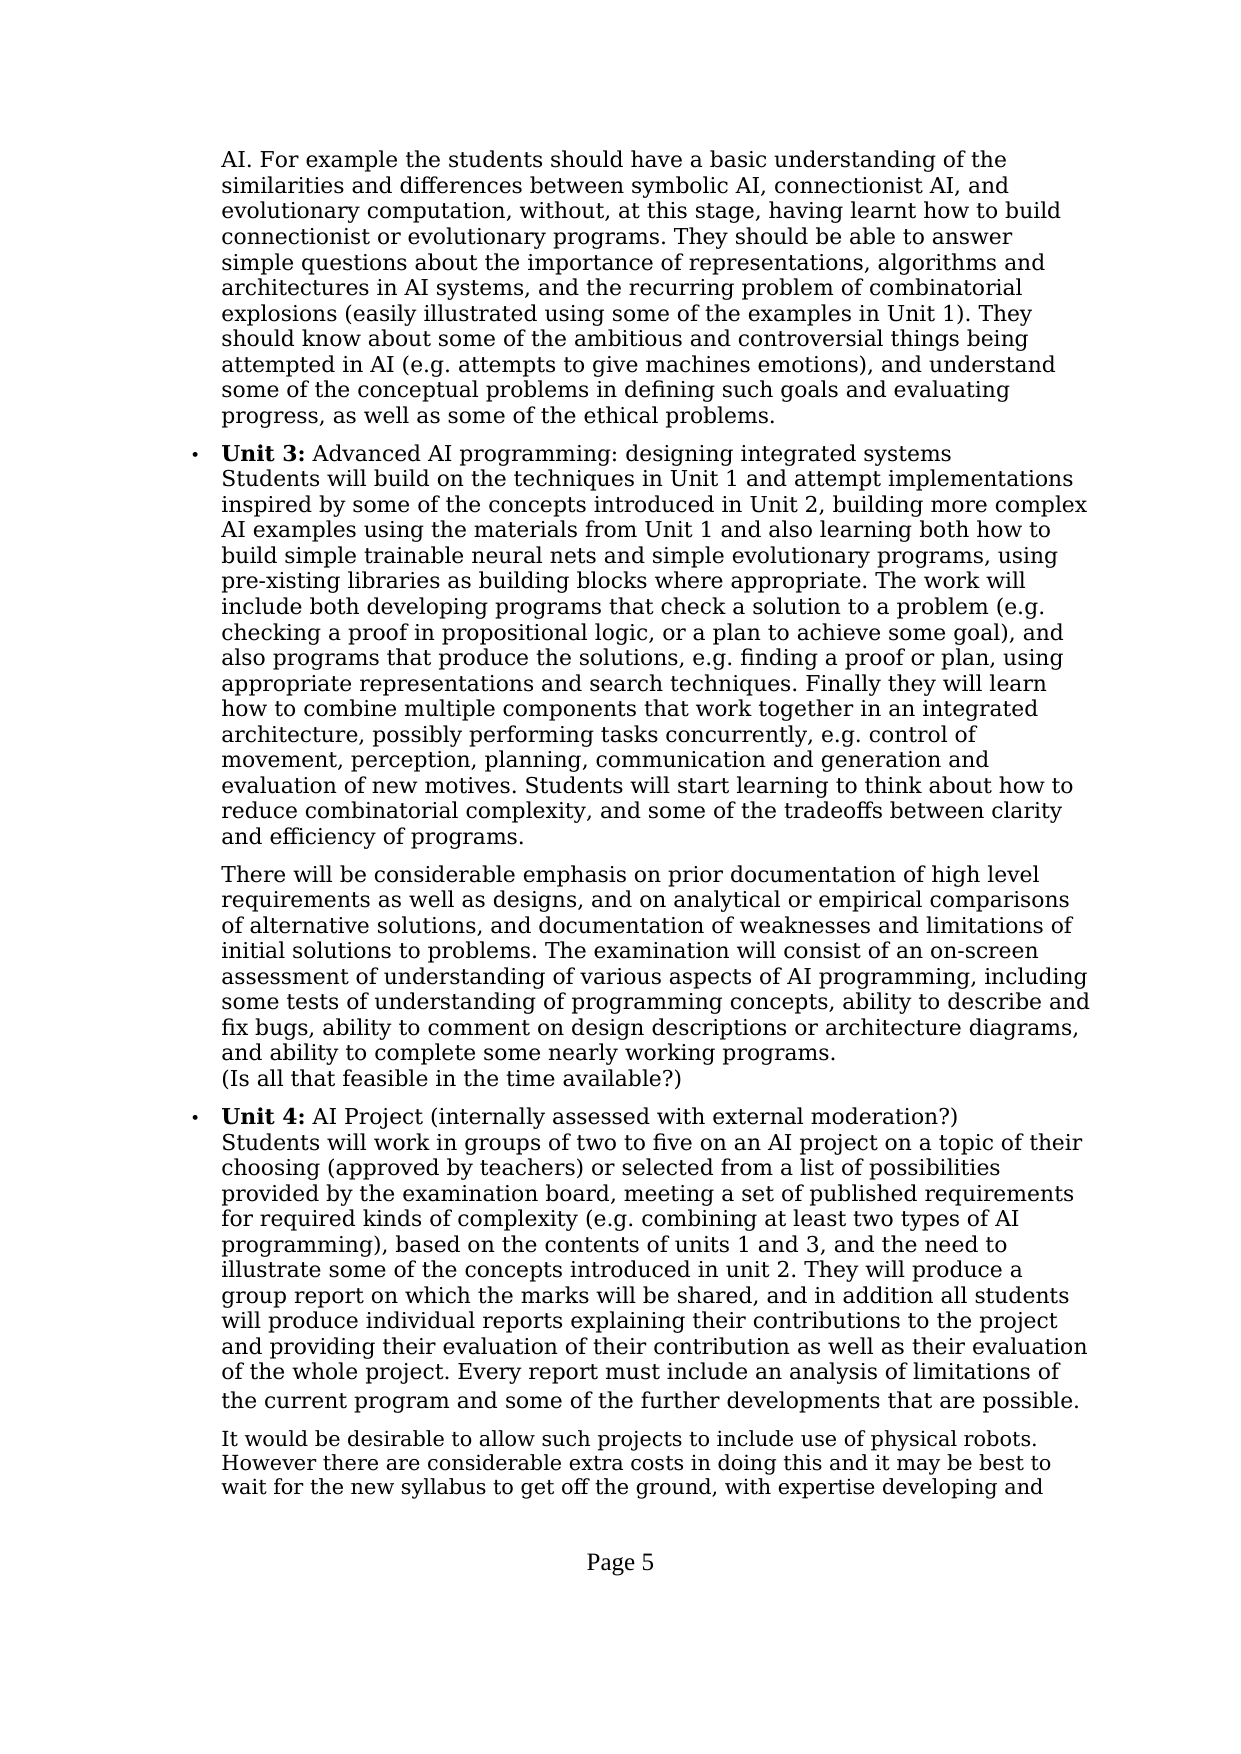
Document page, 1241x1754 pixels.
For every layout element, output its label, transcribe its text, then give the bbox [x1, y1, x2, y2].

list AI. For example the students should have a basic understanding of the similarities and differences between symbolic AI, connectionist AI, and evolutionary computation, without, at this stage, having learnt how to build connectionist or evolutionary programs. They should be able to answer simple questions about the importance of representations, algorithms and architectures in AI systems, and the recurring problem of combinatorial explosions (easily illustrated using some of the examples in Unit 1). They should know about some of the ambitious and controversial things being attempted in AI (e.g. attempts to give machines emotions), and understand some of the conceptual problems in defining such goals and evaluating progress, as well as some of the ethical problems. [192, 148, 1093, 428]
list Unit 4: AI Project (internally assessed with external moderation?) Students will work in groups of two to five on an AI project on a topic of their choosing (approved by teachers) or selected from a list of possibilities provided by the examination board, meeting a set of published requirements for required kinds of complexity (e.g. combining at least two types of AI programming), based on the contents of units 1 and 3, and the need to illustrate some of the concepts introduced in unit 2. They will produce a group report on which the marks will be shared, and in addition all students will produce individual reports explaining their contributions to the project and providing their evaluation of their contribution as well as their evaluation of the whole project. Every report must include an analysis of limitations of the current program and some of the further developments that are possible. [192, 1104, 1093, 1414]
list Unit 3: Advanced AI programming: designing integrated systems Students will build on the techniques in Unit 1 and attempt implementations inspired by some of the concepts introduced in Unit 2, building more complex AI examples using the materials from Unit 1 and also learning both how to build simple trainable neural nets and simple evolutionary programs, using pre-xisting libraries as building blocks where appropriate. The work will include both developing programs that check a solution to a problem (e.g. checking a proof in propositional logic, or a plan to achieve some goal), and also programs that produce the solutions, e.g. finding a proof or plan, using appropriate representations and search techniques. Finally they will learn how to combine multiple components that work together in an integrated architecture, possibly performing tasks concurrently, e.g. control of movement, perception, planning, communication and generation and evaluation of new motives. Students will start learning to think about how to reduce combinatorial complexity, and some of the tradeoffs between clarity and efficiency of programs. [192, 441, 1093, 849]
list There will be considerable emphasis on prior documentation of high level requirements as well as designs, and on analytical or empirical comparisons of alternative solutions, and documentation of weaknesses and limitations of initial solutions to problems. The examination will consist of an on-screen assessment of understanding of various aspects of AI programming, including some tests of understanding of programming concepts, ability to describe and fix bugs, ability to comment on design descriptions or architecture diagrams, and ability to complete some nearly working programs. (Is all that feasible in the time available?) [192, 862, 1093, 1092]
list It would be desirable to allow such projects to include use of physical robots. However there are considerable extra costs in doing this and it may be best to wait for the new syllabus to get off the ground, with expertise developing and [192, 1427, 1093, 1499]
